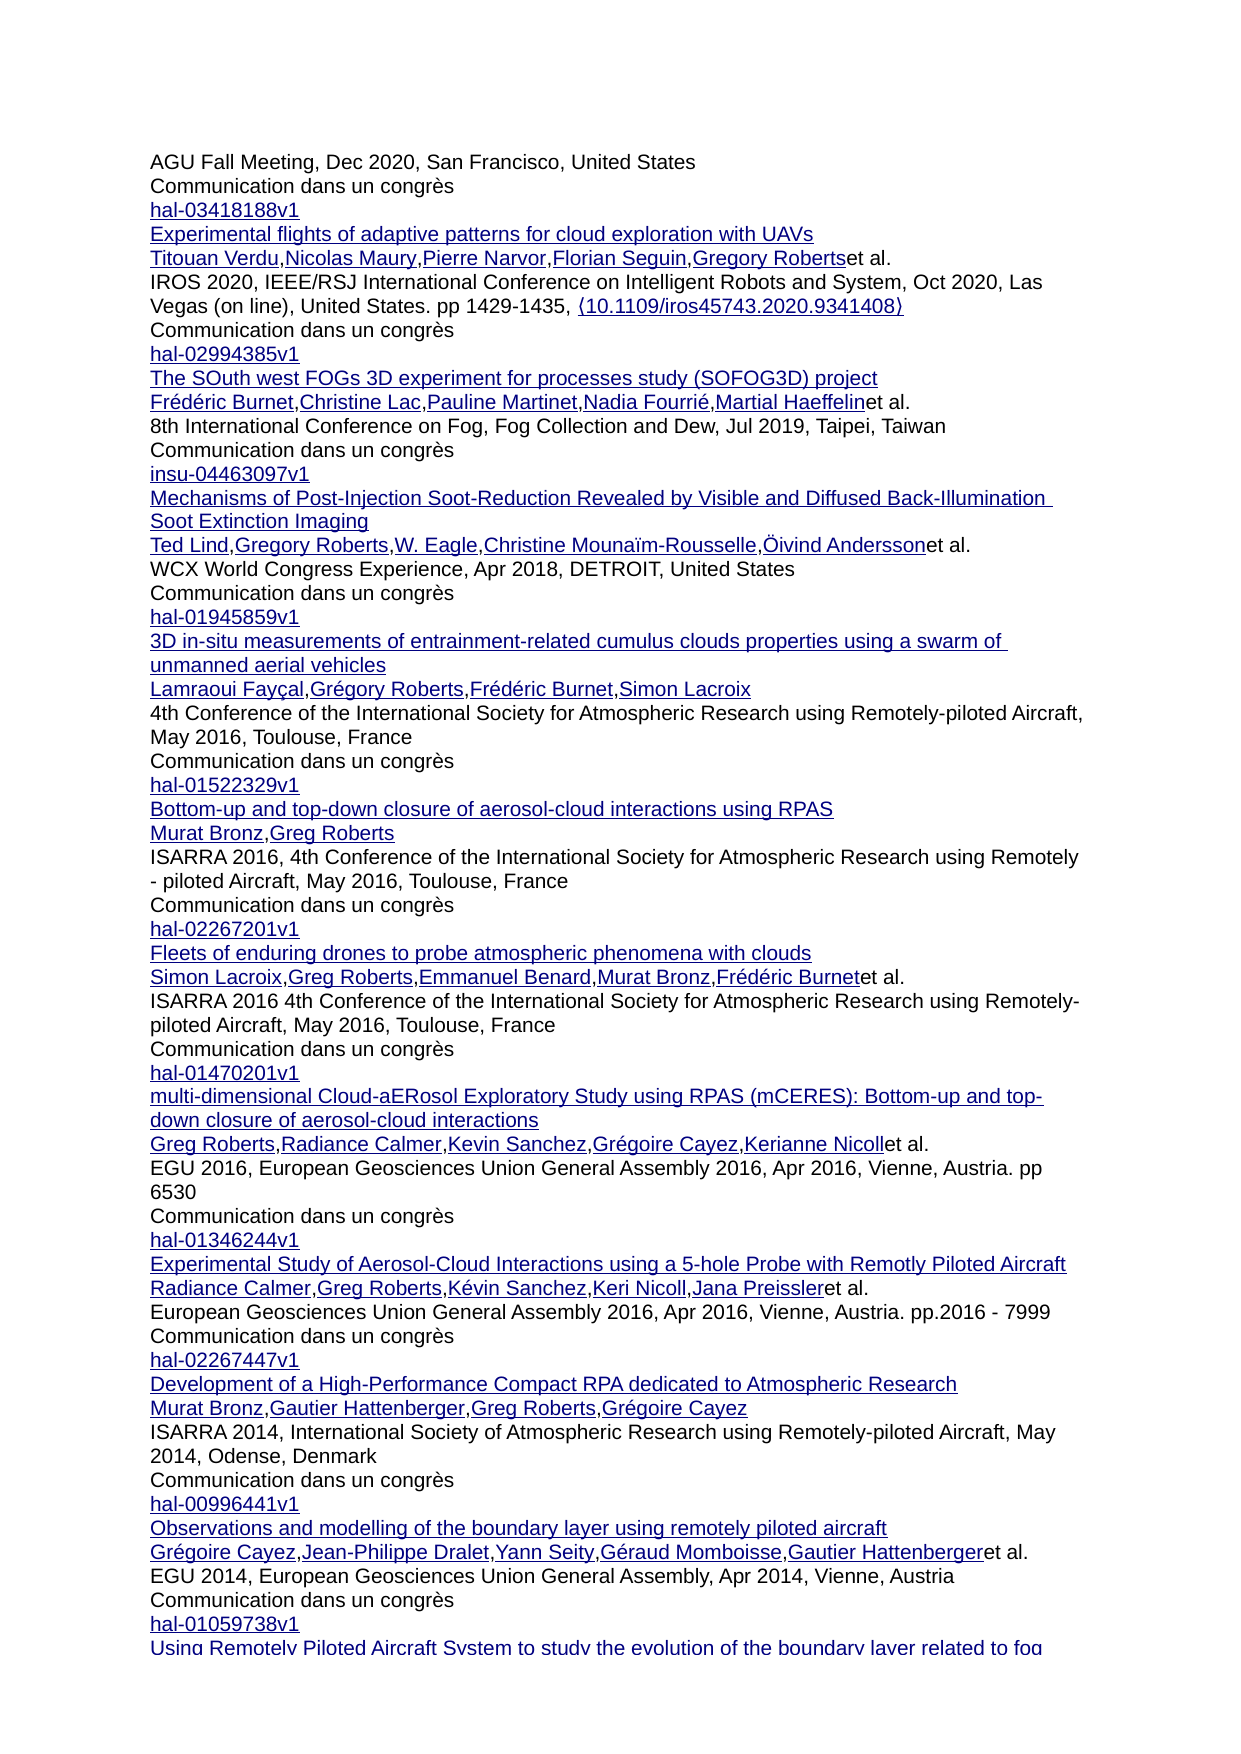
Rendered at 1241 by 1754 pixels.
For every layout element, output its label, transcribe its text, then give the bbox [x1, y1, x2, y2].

table_cell 3D in-situ measurements of entrainment-related cumulus clouds properties using a swarm of unmanned aerial vehicles Lamraoui Fayçal,Grégory Roberts,Frédéric Burnet,Simon Lacroix 4th Conference of the International Society for Atmospheric Research using Remotely-piloted Aircraft, May 2016, Toulouse, France Communication dans un congrès hal-01522329v1 [150, 629, 1090, 797]
table_cell Development of a High-Performance Compact RPA dedicated to Atmospheric Research Murat Bronz,Gautier Hattenberger,Greg Roberts,Grégoire Cayez ISARRA 2014, International Society of Atmospheric Research using Remotely-piloted Aircraft, May 2014, Odense, Denmark Communication dans un congrès hal-00996441v1 [150, 1372, 1090, 1516]
table_cell Bottom-up and top-down closure of aerosol-cloud interactions using RPAS Murat Bronz,Greg Roberts ISARRA 2016, 4th Conference of the International Society for Atmospheric Research using Remotely - piloted Aircraft, May 2016, Toulouse, France Communication dans un congrès hal-02267201v1 [150, 797, 1090, 941]
table_cell Experimental Study of Aerosol-Cloud Interactions using a 5-hole Probe with Remotly Piloted Aircraft Radiance Calmer,Greg Roberts,Kévin Sanchez,Keri Nicoll,Jana Preissleret al. European Geosciences Union General Assembly 2016, Apr 2016, Vienne, Austria. pp.2016 - 7999 Communication dans un congrès hal-02267447v1 [150, 1252, 1090, 1372]
table_cell Using Remotely Piloted Aircraft System to study the evolution of the boundary layer related to fog [150, 1635, 1090, 1655]
table_cell Observations and modelling of the boundary layer using remotely piloted aircraft Grégoire Cayez,Jean-Philippe Dralet,Yann Seity,Géraud Momboisse,Gautier Hattenbergeret al. EGU 2014, European Geosciences Union General Assembly, Apr 2014, Vienne, Austria Communication dans un congrès hal-01059738v1 [150, 1516, 1090, 1635]
table_cell The SOuth west FOGs 3D experiment for processes study (SOFOG3D) project Frédéric Burnet,Christine Lac,Pauline Martinet,Nadia Fourrié,Martial Haeffelinet al. 8th International Conference on Fog, Fog Collection and Dew, Jul 2019, Taipei, Taiwan Communication dans un congrès insu-04463097v1 [150, 366, 1090, 485]
table_cell AGU Fall Meeting, Dec 2020, San Francisco, United States Communication dans un congrès hal-03418188v1 [150, 150, 1090, 222]
table_cell multi-dimensional Cloud-aERosol Exploratory Study using RPAS (mCERES): Bottom-up and top-down closure of aerosol-cloud interactions Greg Roberts,Radiance Calmer,Kevin Sanchez,Grégoire Cayez,Kerianne Nicollet al. EGU 2016, European Geosciences Union General Assembly 2016, Apr 2016, Vienne, Austria. pp 6530 Communication dans un congrès hal-01346244v1 [150, 1084, 1090, 1252]
table_cell Experimental flights of adaptive patterns for cloud exploration with UAVs Titouan Verdu,Nicolas Maury,Pierre Narvor,Florian Seguin,Gregory Robertset al. IROS 2020, IEEE/RSJ International Conference on Intelligent Robots and System, Oct 2020, Las Vegas (on line), United States. pp 1429-1435, ⟨10.1109/iros45743.2020.9341408⟩ Communication dans un congrès hal-02994385v1 [150, 222, 1090, 366]
table_cell Mechanisms of Post-Injection Soot-Reduction Revealed by Visible and Diffused Back-Illumination Soot Extinction Imaging Ted Lind,Gregory Roberts,W. Eagle,Christine Mounaïm-Rousselle,Öivind Anderssonet al. WCX World Congress Experience, Apr 2018, DETROIT, United States Communication dans un congrès hal-01945859v1 [150, 485, 1090, 629]
table_cell Fleets of enduring drones to probe atmospheric phenomena with clouds Simon Lacroix,Greg Roberts,Emmanuel Benard,Murat Bronz,Frédéric Burnetet al. ISARRA 2016 4th Conference of the International Society for Atmospheric Research using Remotely-piloted Aircraft, May 2016, Toulouse, France Communication dans un congrès hal-01470201v1 [150, 941, 1090, 1084]
